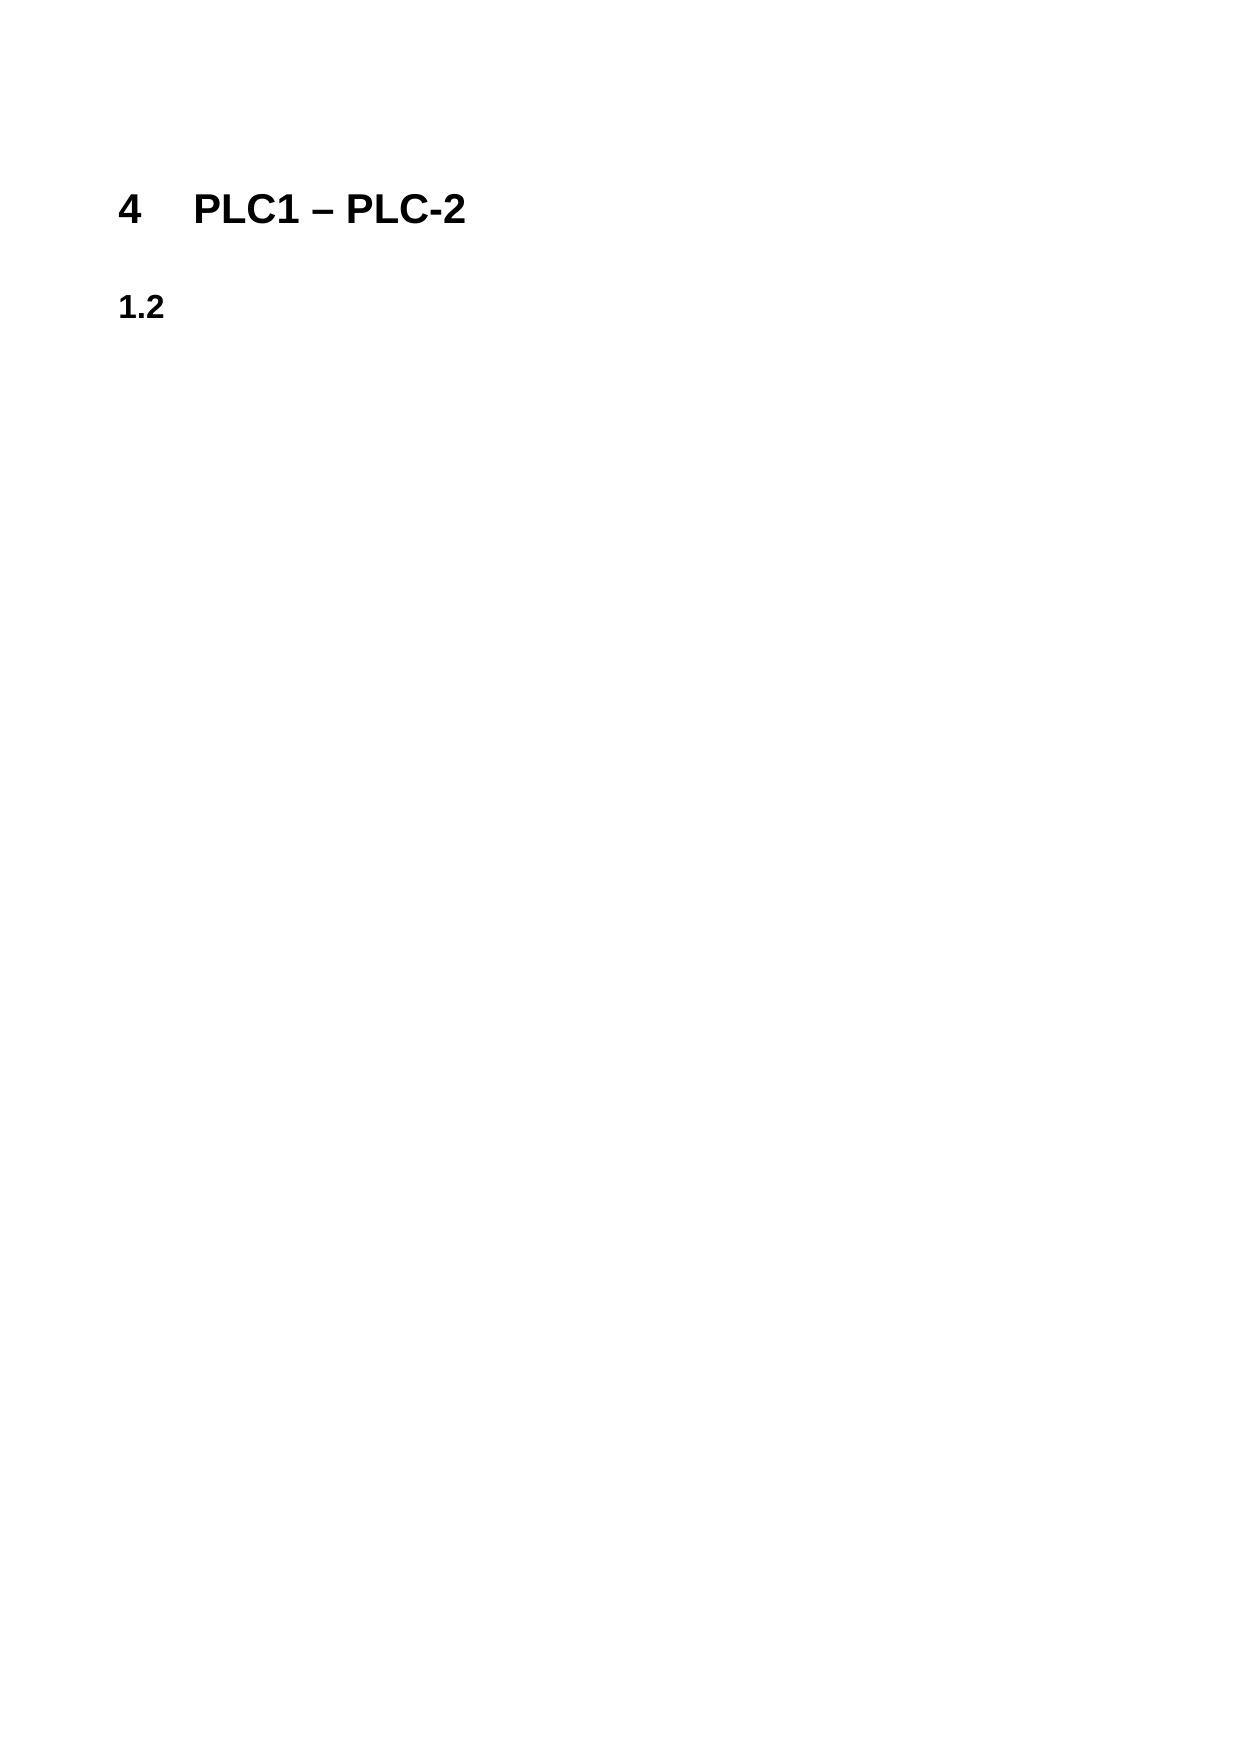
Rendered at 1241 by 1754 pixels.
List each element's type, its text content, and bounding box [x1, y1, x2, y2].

subtitle PLC1 – PLC-2 [118, 184, 1122, 232]
